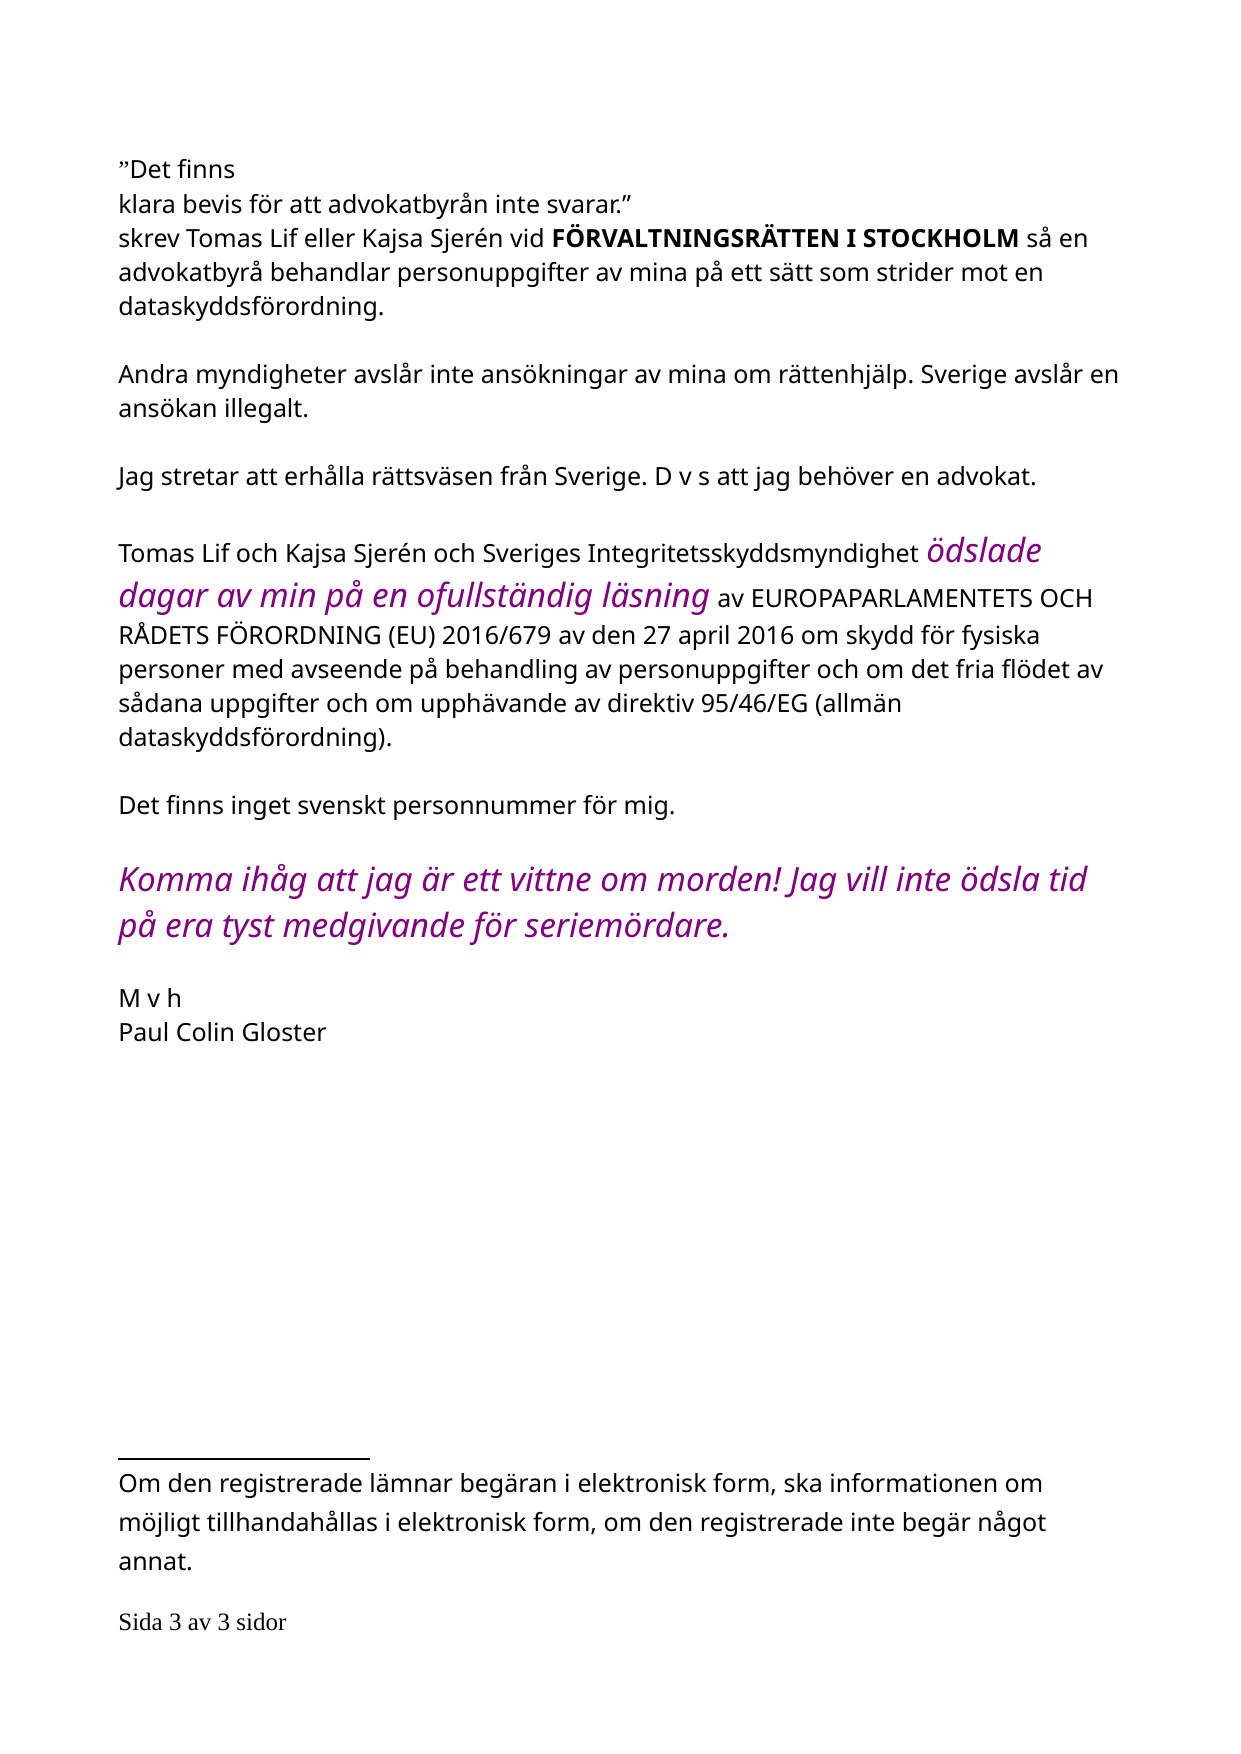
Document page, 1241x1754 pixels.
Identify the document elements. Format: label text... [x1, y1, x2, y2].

text Tomas Lif och Kajsa Sjerén och Sveriges Integritetsskyddsmyndighet ödslade dagar av min på en ofullständig läsning av EUROPAPARLAMENTETS OCH RÅDETS FÖRORDNING (EU) 2016/679 av den 27 april 2016 om skydd för fysiska personer med avseende på behandling av personuppgifter och om det fria flödet av sådana uppgifter och om upphävande av direktiv 95/46/EG (allmän dataskyddsförordning). [118, 527, 1122, 754]
text Jag stretar att erhålla rättsväsen från Sverige. D v s att jag behöver en advokat. [118, 459, 1122, 493]
text skrev Tomas Lif eller Kajsa Sjerén vid FÖRVALTNINGSRÄTTEN I STOCKHOLM så en advokatbyrå behandlar personuppgifter av mina på ett sätt som strider mot en dataskyddsförordning. [118, 220, 1122, 322]
text M v h [118, 981, 1122, 1015]
text Andra myndigheter avslår inte ansökningar av mina om rättenhjälp. Sverige avslår en ansökan illegalt. [118, 357, 1122, 425]
text klara bevis för att advokatbyrån inte svarar.” [118, 186, 1122, 220]
text ”Det finns [118, 152, 1122, 186]
text Det finns inget svenskt personnummer för mig. [118, 788, 1122, 822]
text Om den registrerade lämnar begäran i elektronisk form, ska informationen om möjligt tillhandahållas i elektronisk form, om den registrerade inte begär något annat. [118, 1465, 1122, 1578]
text Komma ihåg att jag är ett vittne om morden! Jag vill inte ödsla tid på era tyst medgivande för seriemördare. [118, 856, 1122, 947]
text Paul Colin Gloster [118, 1015, 1122, 1049]
